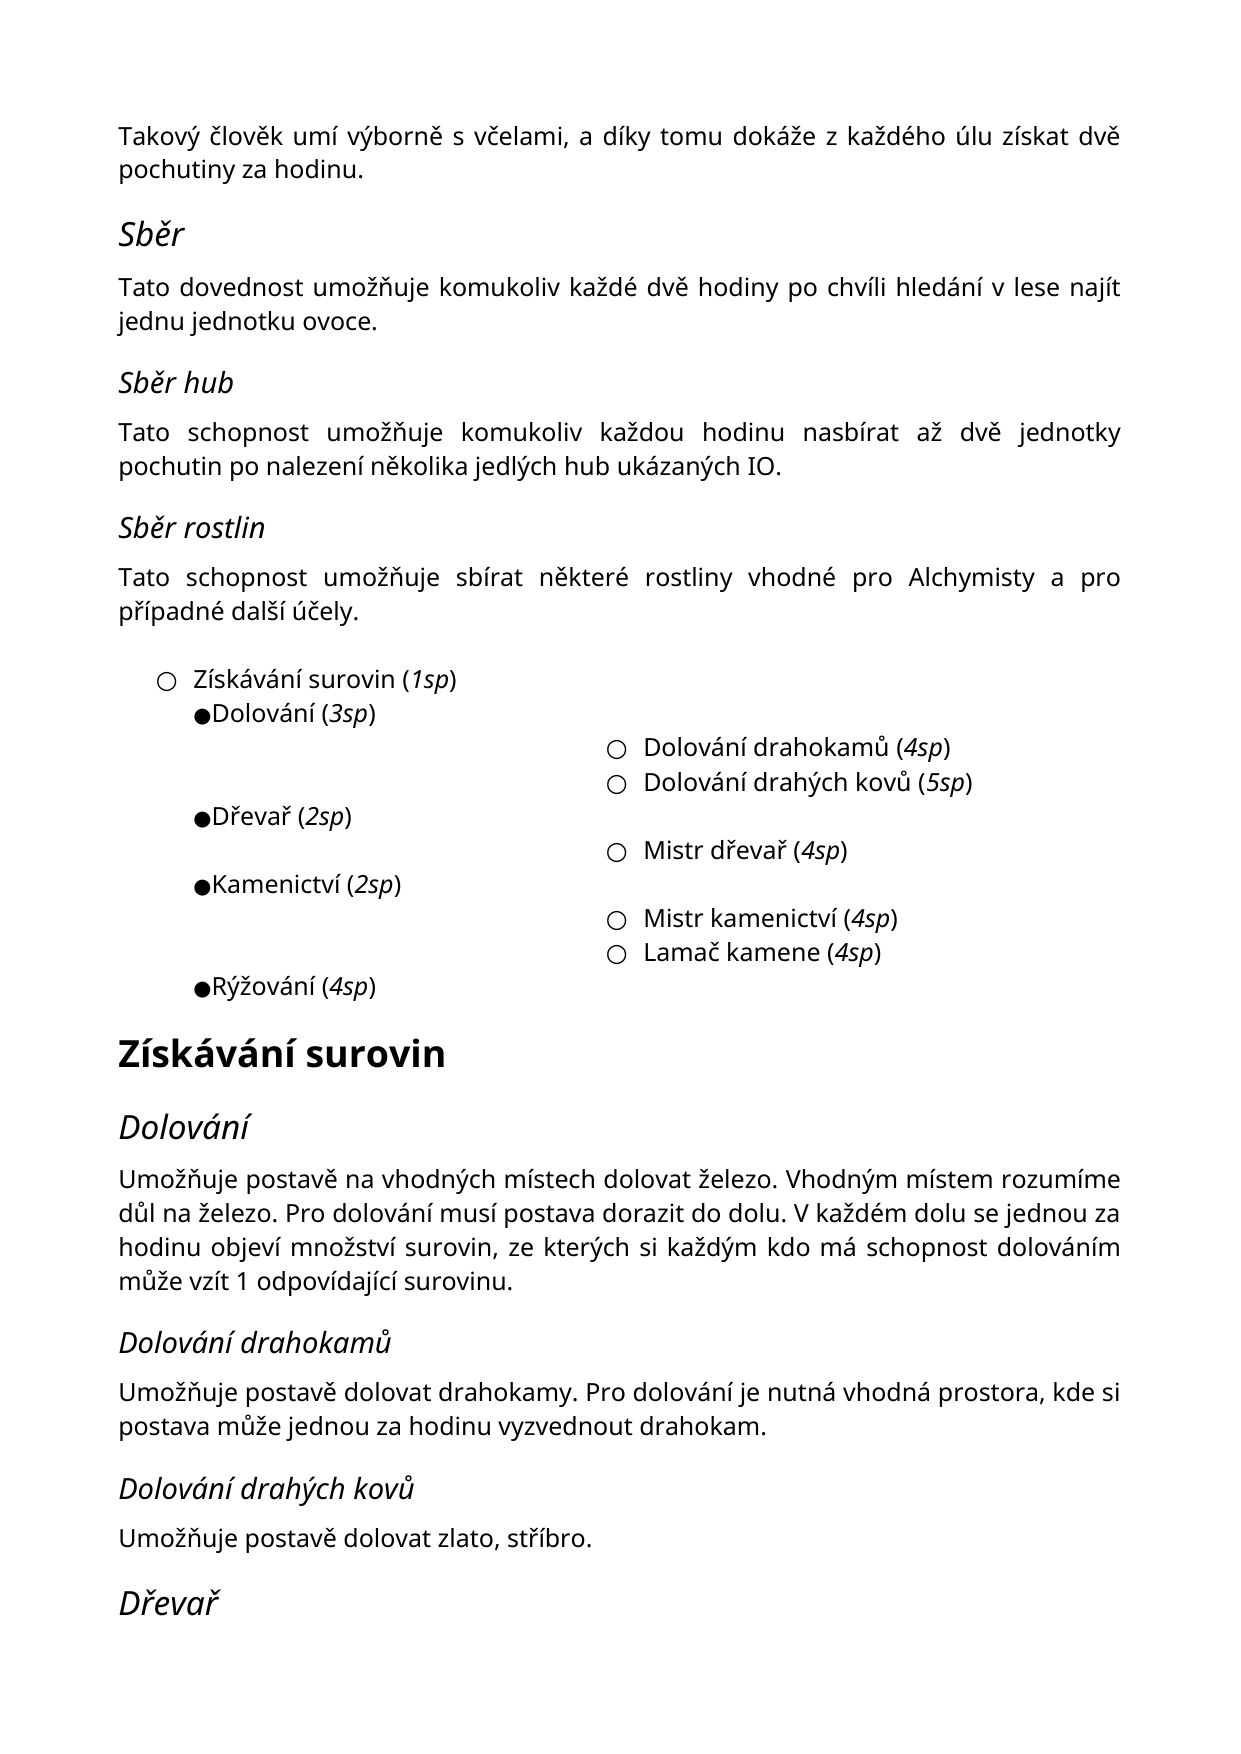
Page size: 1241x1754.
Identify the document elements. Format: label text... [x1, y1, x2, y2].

list Dolování (3sp) [193, 696, 1122, 730]
list Mistr dřevař (4sp) [606, 832, 1122, 866]
subtitle Dolování drahokamů [118, 1323, 1122, 1362]
list Kamenictví (2sp) [193, 866, 1122, 900]
text Tato schopnost umožňuje komukoliv každou hodinu nasbírat až dvě jednotky pochutin po nalezení několika jedlých hub ukázaných IO. [118, 414, 1122, 483]
text Tato schopnost umožňuje sbírat některé rostliny vhodné pro Alchymisty a pro případné další účely. [118, 560, 1122, 628]
list Dolování drahých kovů (5sp) [606, 764, 1122, 798]
list Mistr kamenictví (4sp) [606, 900, 1122, 934]
subtitle Sběr [118, 211, 1122, 257]
list Dřevař (2sp) [193, 798, 1122, 832]
text Umožňuje postavě dolovat zlato, stříbro. [118, 1520, 1122, 1554]
text Umožňuje postavě na vhodných místech dolovat železo. Vhodným místem rozumíme důl na železo. Pro dolování musí postava dorazit do dolu. V každém dolu se jednou za hodinu objeví množství surovin, ze kterých si každým kdo má schopnost dolováním může vzít 1 odpovídající surovinu. [118, 1162, 1122, 1298]
subtitle Dolování drahých kovů [118, 1468, 1122, 1508]
subtitle Dolování [118, 1104, 1122, 1149]
list Rýžování (4sp) [193, 968, 1122, 1003]
text Umožňuje postavě dolovat drahokamy. Pro dolování je nutná vhodná prostora, kde si postava může jednou za hodinu vyzvednout drahokam. [118, 1375, 1122, 1443]
text Takový člověk umí výborně s včelami, a díky tomu dokáže z každého úlu získat dvě pochutiny za hodinu. [118, 118, 1122, 186]
text Tato dovednost umožňuje komukoliv každé dvě hodiny po chvíli hledání v lese najít jednu jednotku ovoce. [118, 269, 1122, 337]
list Lamač kamene (4sp) [606, 934, 1122, 968]
list Získávání surovin (1sp) [156, 662, 1122, 696]
subtitle Sběr hub [118, 362, 1122, 402]
list Dolování drahokamů (4sp) [606, 730, 1122, 764]
subtitle Získávání surovin [118, 1028, 1122, 1079]
subtitle Dřevař [118, 1579, 1122, 1625]
subtitle Sběr rostlin [118, 508, 1122, 547]
